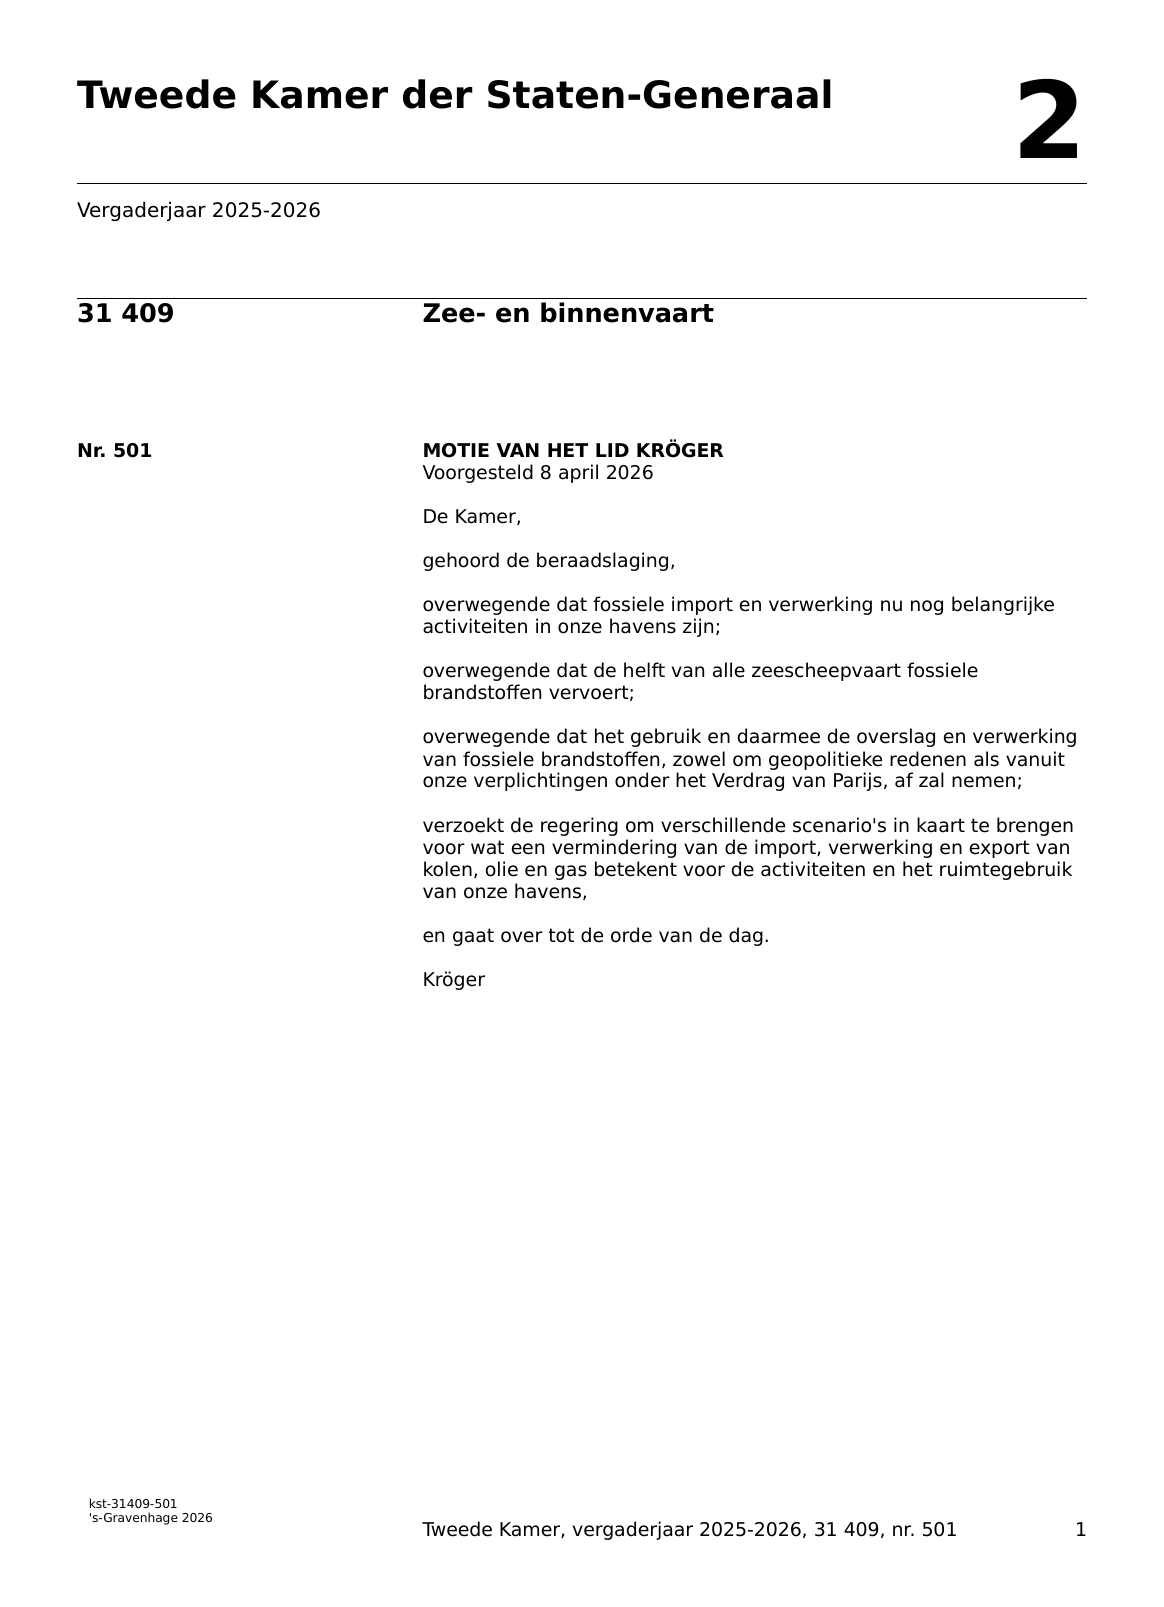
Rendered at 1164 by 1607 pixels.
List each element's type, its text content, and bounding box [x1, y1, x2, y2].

subtitle Nr. 501 MOTIE VAN HET LID KRÖGER [77, 440, 1087, 462]
text De Kamer, [422, 506, 1087, 528]
table_cell Vergaderjaar 2025-2026 [77, 184, 1087, 298]
subtitle 31 409 Zee- en binnenvaart [77, 299, 1087, 329]
table_header Tweede Kamer der Staten-Generaal [77, 59, 886, 183]
text overwegende dat fossiele import en verwerking nu nog belangrijke activiteiten in onze havens zijn; [422, 594, 1087, 638]
table_header 2 [886, 59, 1087, 183]
text kst-31409-501 [88, 1497, 323, 1511]
text 's-Gravenhage 2026 [88, 1511, 323, 1525]
text verzoekt de regering om verschillende scenario's in kaart te brengen voor wat een vermindering van de import, verwerking en export van kolen, olie en gas betekent voor de activiteiten en het ruimtegebruik van onze havens, [422, 814, 1087, 902]
text overwegende dat het gebruik en daarmee de overslag en verwerking van fossiele brandstoffen, zowel om geopolitieke redenen als vanuit onze verplichtingen onder het Verdrag van Parijs, af zal nemen; [422, 726, 1087, 792]
text gehoord de beraadslaging, [422, 550, 1087, 572]
text overwegende dat de helft van alle zeescheepvaart fossiele brandstoffen vervoert; [422, 660, 1087, 704]
text en gaat over tot de orde van de dag. [422, 925, 1087, 947]
text Kröger [422, 969, 1087, 991]
text Voorgesteld 8 april 2026 [422, 462, 1087, 484]
